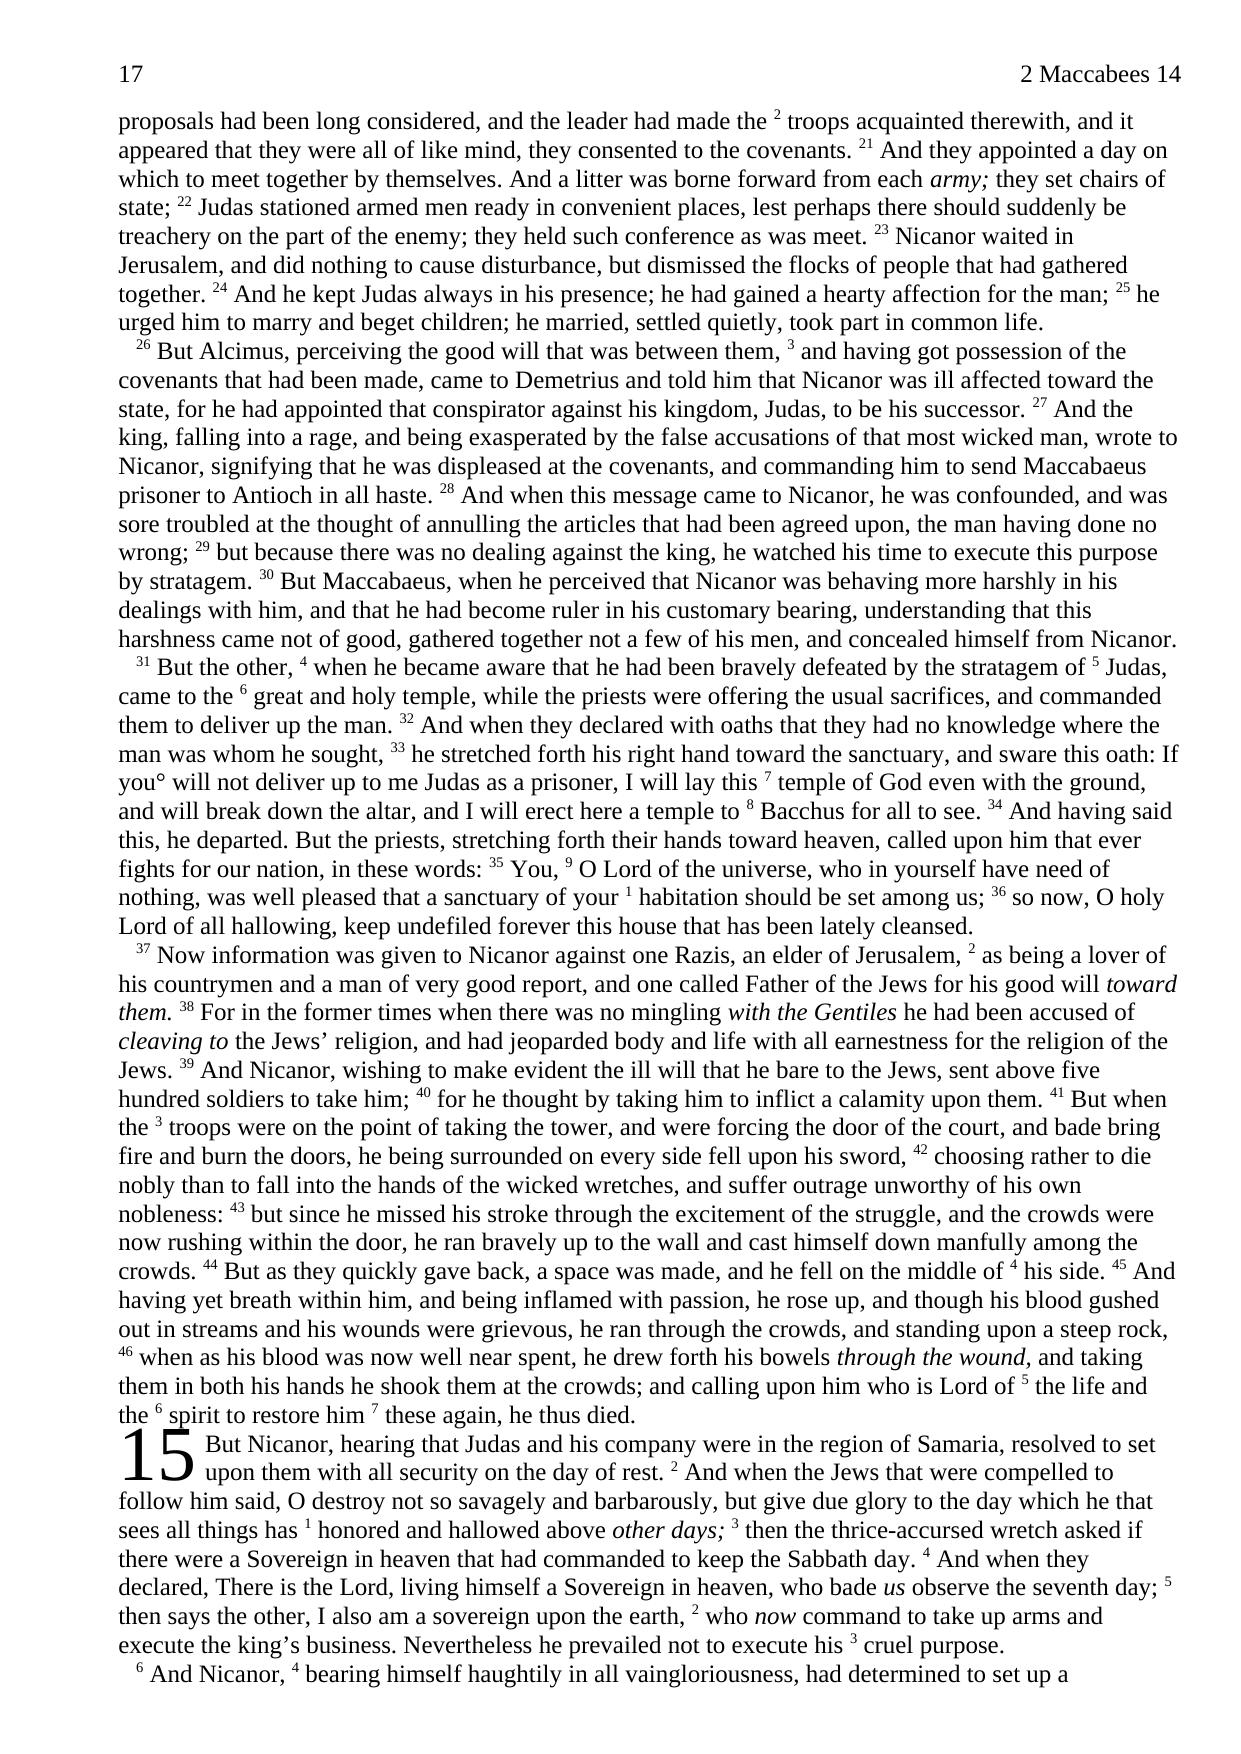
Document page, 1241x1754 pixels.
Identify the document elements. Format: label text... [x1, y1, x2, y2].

text proposals had been long considered, and the leader had made the 2 troops acquainted therewith, and it appeared that they were all of like mind, they consented to the covenants. 21 And they appointed a day on which to meet together by themselves. And a litter was borne forward from each army; they set chairs of state; 22 Judas stationed armed men ready in convenient places, lest perhaps there should suddenly be treachery on the part of the enemy; they held such conference as was meet. 23 Nicanor waited in Jerusalem, and did nothing to cause disturbance, but dismissed the flocks of people that had gathered together. 24 And he kept Judas always in his presence; he had gained a hearty affection for the man; 25 he urged him to marry and beget children; he married, settled quietly, took part in common life. [118, 106, 1181, 336]
text 26 But Alcimus, perceiving the good will that was between them, 3 and having got possession of the covenants that had been made, came to Demetrius and told him that Nicanor was ill affected toward the state, for he had appointed that conspirator against his kingdom, Judas, to be his successor. 27 And the king, falling into a rage, and being exasperated by the false accusations of that most wicked man, wrote to Nicanor, signifying that he was displeased at the covenants, and commanding him to send Maccabaeus prisoner to Antioch in all haste. 28 And when this message came to Nicanor, he was confounded, and was sore troubled at the thought of annulling the articles that had been agreed upon, the man having done no wrong; 29 but because there was no dealing against the king, he watched his time to execute this purpose by stratagem. 30 But Maccabaeus, when he perceived that Nicanor was behaving more harshly in his dealings with him, and that he had become ruler in his customary bearing, understanding that this harshness came not of good, gathered together not a few of his men, and concealed himself from Nicanor. [118, 336, 1181, 652]
text 6 And Nicanor, 4 bearing himself haughtily in all vaingloriousness, had determined to set up a [118, 1659, 1181, 1687]
text 15But Nicanor, hearing that Judas and his company were in the region of Samaria, resolved to set upon them with all security on the day of rest. 2 And when the Jews that were compelled to follow him said, O destroy not so savagely and barbarously, but give due glory to the day which he that sees all things has 1 honored and hallowed above other days; 3 then the thrice-accursed wretch asked if there were a Sovereign in heaven that had commanded to keep the Sabbath day. 4 And when they declared, There is the Lord, living himself a Sovereign in heaven, who bade us observe the seventh day; 5 then says the other, I also am a sovereign upon the earth, 2 who now command to take up arms and execute the king’s business. Nevertheless he prevailed not to execute his 3 cruel purpose. [118, 1429, 1181, 1659]
text 31 But the other, 4 when he became aware that he had been bravely defeated by the stratagem of 5 Judas, came to the 6 great and holy temple, while the priests were offering the usual sacrifices, and commanded them to deliver up the man. 32 And when they declared with oaths that they had no knowledge where the man was whom he sought, 33 he stretched forth his right hand toward the sanctuary, and sware this oath: If you° will not deliver up to me Judas as a prisoner, I will lay this 7 temple of God even with the ground, and will break down the altar, and I will erect here a temple to 8 Bacchus for all to see. 34 And having said this, he departed. But the priests, stretching forth their hands toward heaven, called upon him that ever fights for our nation, in these words: 35 You, 9 O Lord of the universe, who in yourself have need of nothing, was well pleased that a sanctuary of your 1 habitation should be set among us; 36 so now, O holy Lord of all hallowing, keep undefiled forever this house that has been lately cleansed. [118, 652, 1181, 940]
text 37 Now information was given to Nicanor against one Razis, an elder of Jerusalem, 2 as being a lover of his countrymen and a man of very good report, and one called Father of the Jews for his good will toward them. 38 For in the former times when there was no mingling with the Gentiles he had been accused of cleaving to the Jews’ religion, and had jeoparded body and life with all earnestness for the religion of the Jews. 39 And Nicanor, wishing to make evident the ill will that he bare to the Jews, sent above five hundred soldiers to take him; 40 for he thought by taking him to inflict a calamity upon them. 41 But when the 3 troops were on the point of taking the tower, and were forcing the door of the court, and bade bring fire and burn the doors, he being surrounded on every side fell upon his sword, 42 choosing rather to die nobly than to fall into the hands of the wicked wretches, and suffer outrage unworthy of his own nobleness: 43 but since he missed his stroke through the excitement of the struggle, and the crowds were now rushing within the door, he ran bravely up to the wall and cast himself down manfully among the crowds. 44 But as they quickly gave back, a space was made, and he fell on the middle of 4 his side. 45 And having yet breath within him, and being inflamed with passion, he rose up, and though his blood gushed out in streams and his wounds were grievous, he ran through the crowds, and standing upon a steep rock, 46 when as his blood was now well near spent, he drew forth his bowels through the wound, and taking them in both his hands he shook them at the crowds; and calling upon him who is Lord of 5 the life and the 6 spirit to restore him 7 these again, he thus died. [118, 940, 1181, 1429]
